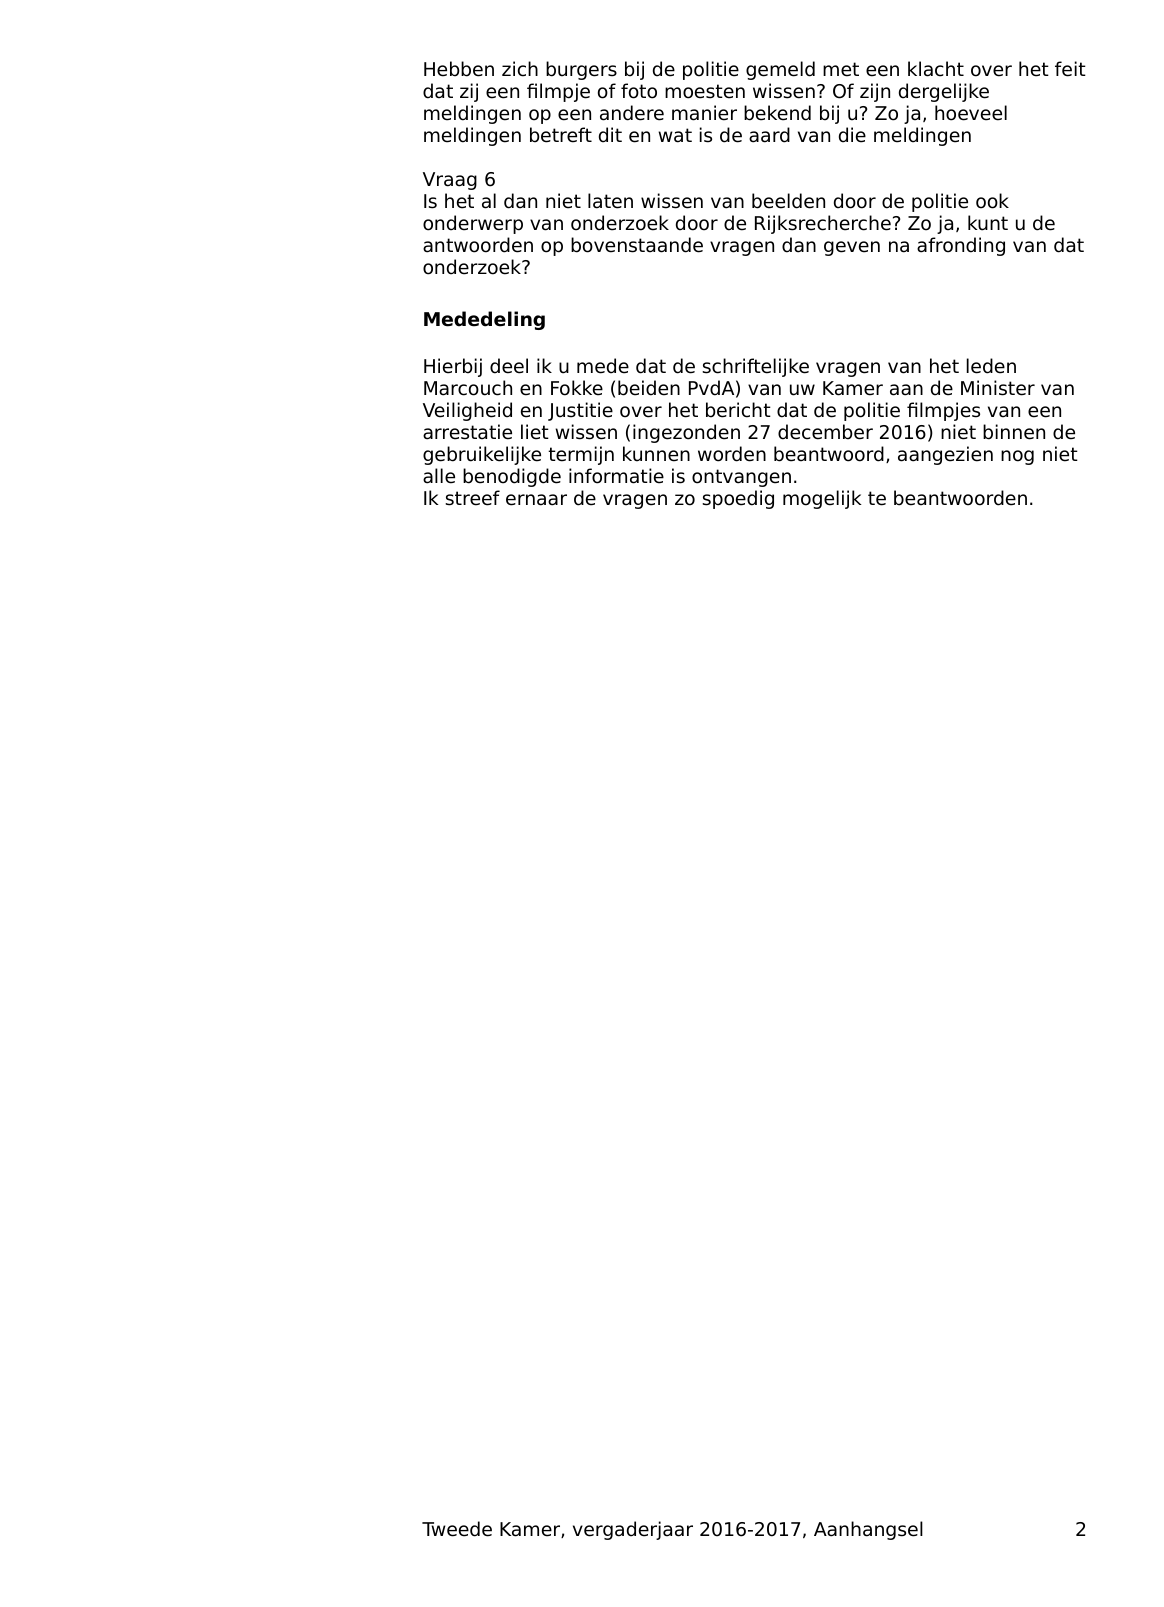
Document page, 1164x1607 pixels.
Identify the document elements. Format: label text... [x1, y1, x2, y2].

text Vraag 6 [422, 169, 1087, 191]
text Hebben zich burgers bij de politie gemeld met een klacht over het feit dat zij een filmpje of foto moesten wissen? Of zijn dergelijke meldingen op een andere manier bekend bij u? Zo ja, hoeveel meldingen betreft dit en wat is de aard van die meldingen [422, 59, 1087, 147]
subtitle Mededeling [422, 309, 1087, 331]
text Is het al dan niet laten wissen van beelden door de politie ook onderwerp van onderzoek door de Rijksrecherche? Zo ja, kunt u de antwoorden op bovenstaande vragen dan geven na afronding van dat onderzoek? [422, 191, 1087, 279]
text Hierbij deel ik u mede dat de schriftelijke vragen van het leden Marcouch en Fokke (beiden PvdA) van uw Kamer aan de Minister van Veiligheid en Justitie over het bericht dat de politie filmpjes van een arrestatie liet wissen (ingezonden 27 december 2016) niet binnen de gebruikelijke termijn kunnen worden beantwoord, aangezien nog niet alle benodigde informatie is ontvangen. [422, 356, 1087, 488]
text Ik streef ernaar de vragen zo spoedig mogelijk te beantwoorden. [422, 488, 1087, 510]
